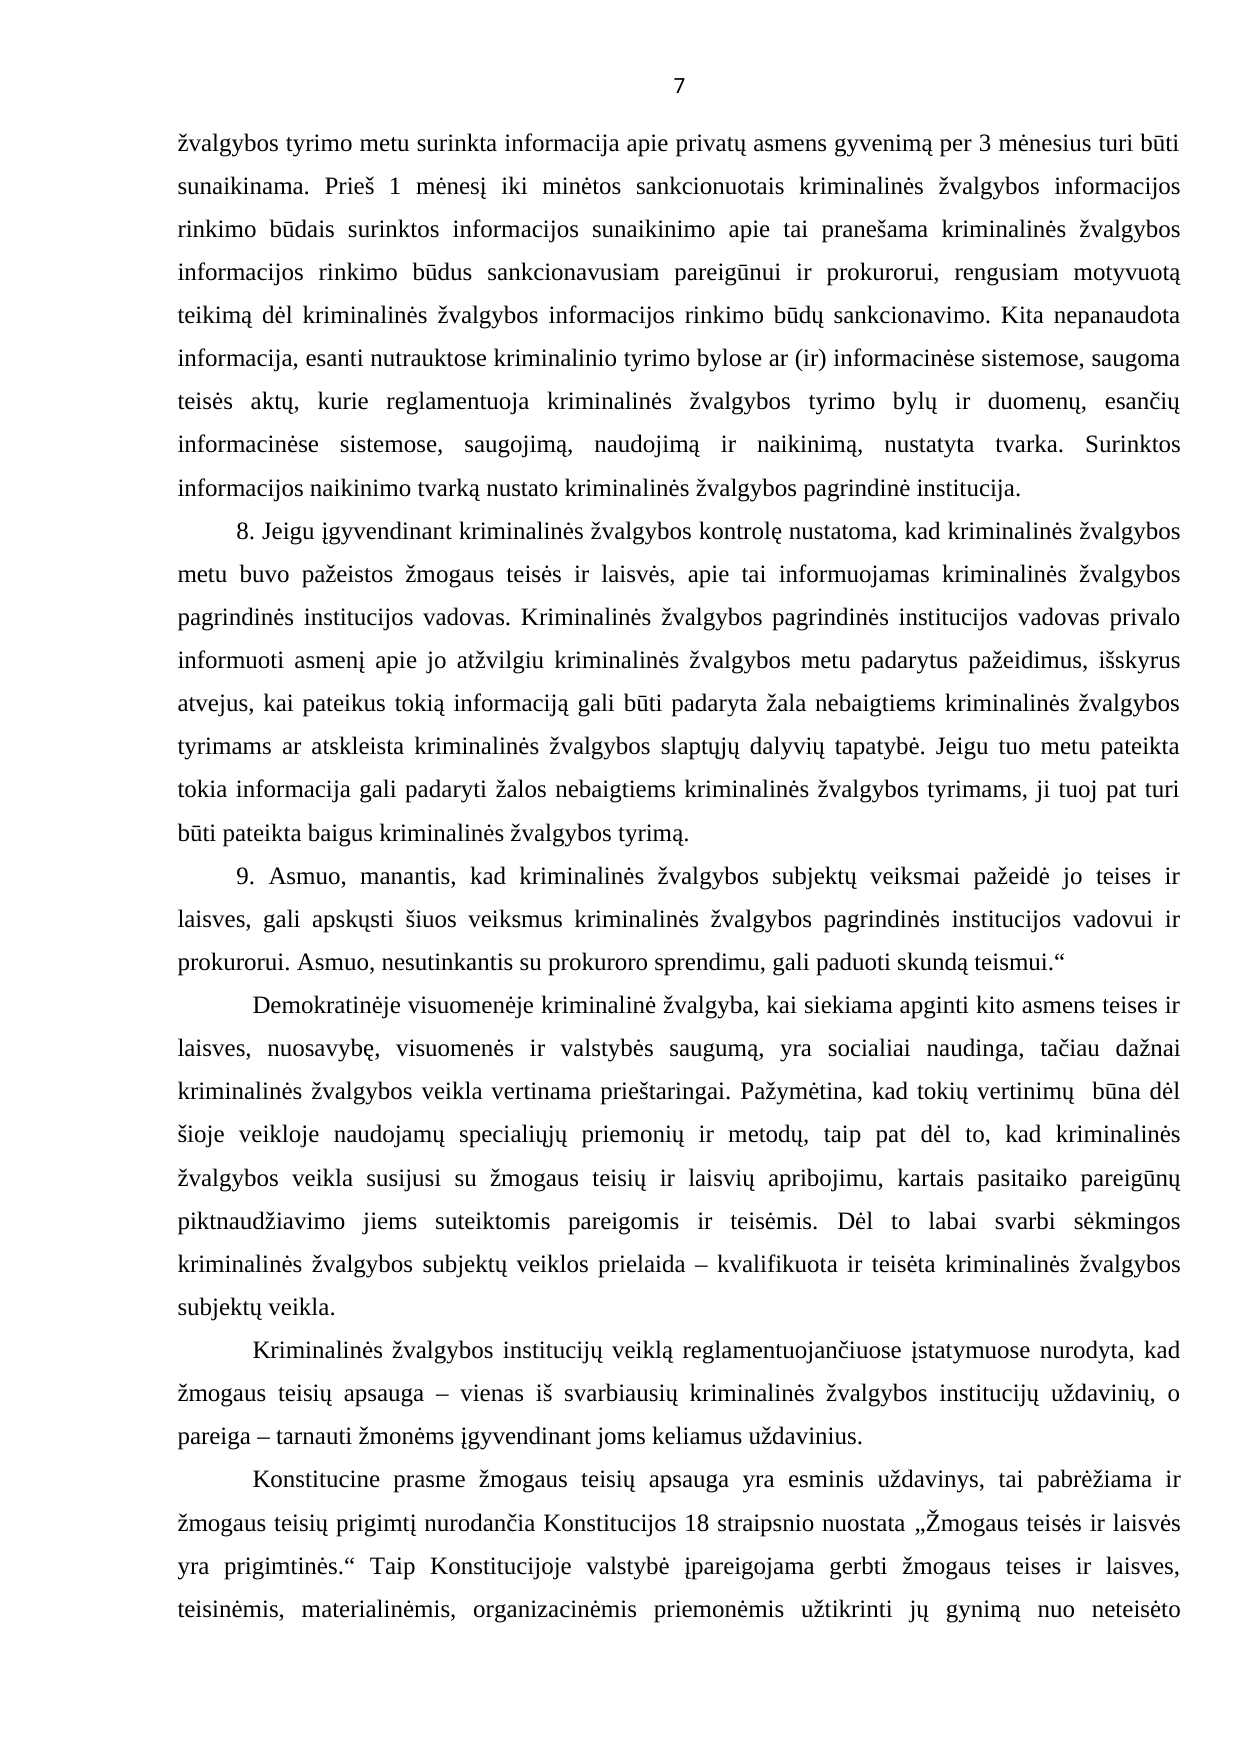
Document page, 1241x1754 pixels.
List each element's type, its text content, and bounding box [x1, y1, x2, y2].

text 8. Jeigu įgyvendinant kriminalinės žvalgybos kontrolę nustatoma, kad kriminalinės žvalgybos metu buvo pažeistos žmogaus teisės ir laisvės, apie tai informuojamas kriminalinės žvalgybos pagrindinės institucijos vadovas. Kriminalinės žvalgybos pagrindinės institucijos vadovas privalo informuoti asmenį apie jo atžvilgiu kriminalinės žvalgybos metu padarytus pažeidimus, išskyrus atvejus, kai pateikus tokią informaciją gali būti padaryta žala nebaigtiems kriminalinės žvalgybos tyrimams ar atskleista kriminalinės žvalgybos slaptųjų dalyvių tapatybė. Jeigu tuo metu pateikta tokia informacija gali padaryti žalos nebaigtiems kriminalinės žvalgybos tyrimams, ji tuoj pat turi būti pateikta baigus kriminalinės žvalgybos tyrimą. [177, 516, 1181, 846]
text Demokratinėje visuomenėje kriminalinė žvalgyba, kai siekiama apginti kito asmens teises ir laisves, nuosavybę, visuomenės ir valstybės saugumą, yra socialiai naudinga, tačiau dažnai kriminalinės žvalgybos veikla vertinama prieštaringai. Pažymėtina, kad tokių vertinimų būna dėl šioje veikloje naudojamų specialiųjų priemonių ir metodų, taip pat dėl to, kad kriminalinės žvalgybos veikla susijusi su žmogaus teisių ir laisvių apribojimu, kartais pasitaiko pareigūnų piktnaudžiavimo jiems suteiktomis pareigomis ir teisėmis. Dėl to labai svarbi sėkmingos kriminalinės žvalgybos subjektų veiklos prielaida – kvalifikuota ir teisėta kriminalinės žvalgybos subjektų veikla. [177, 990, 1181, 1321]
text 9. Asmuo, manantis, kad kriminalinės žvalgybos subjektų veiksmai pažeidė jo teises ir laisves, gali apskųsti šiuos veiksmus kriminalinės žvalgybos pagrindinės institucijos vadovui ir prokurorui. Asmuo, nesutinkantis su prokuroro sprendimu, gali paduoti skundą teismui.“ [177, 861, 1181, 976]
text Konstitucine prasme žmogaus teisių apsauga yra esminis uždavinys, tai pabrėžiama ir žmogaus teisių prigimtį nurodančia Konstitucijos 18 straipsnio nuostata „Žmogaus teisės ir laisvės yra prigimtinės.“ Taip Konstitucijoje valstybė įpareigojama gerbti žmogaus teises ir laisves, teisinėmis, materialinėmis, organizacinėmis priemonėmis užtikrinti jų gynimą nuo neteisėto [177, 1464, 1181, 1623]
text žvalgybos tyrimo metu surinkta informacija apie privatų asmens gyvenimą per 3 mėnesius turi būti sunaikinama. Prieš 1 mėnesį iki minėtos sankcionuotais kriminalinės žvalgybos informacijos rinkimo būdais surinktos informacijos sunaikinimo apie tai pranešama kriminalinės žvalgybos informacijos rinkimo būdus sankcionavusiam pareigūnui ir prokurorui, rengusiam motyvuotą teikimą dėl kriminalinės žvalgybos informacijos rinkimo būdų sankcionavimo. Kita nepanaudota informacija, esanti nutrauktose kriminalinio tyrimo bylose ar (ir) informacinėse sistemose, saugoma teisės aktų, kurie reglamentuoja kriminalinės žvalgybos tyrimo bylų ir duomenų, esančių informacinėse sistemose, saugojimą, naudojimą ir naikinimą, nustatyta tvarka. Surinktos informacijos naikinimo tvarką nustato kriminalinės žvalgybos pagrindinė institucija. [177, 128, 1181, 501]
text Kriminalinės žvalgybos institucijų veiklą reglamentuojančiuose įstatymuose nurodyta, kad žmogaus teisių apsauga – vienas iš svarbiausių kriminalinės žvalgybos institucijų uždavinių, o pareiga – tarnauti žmonėms įgyvendinant joms keliamus uždavinius. [177, 1335, 1181, 1450]
